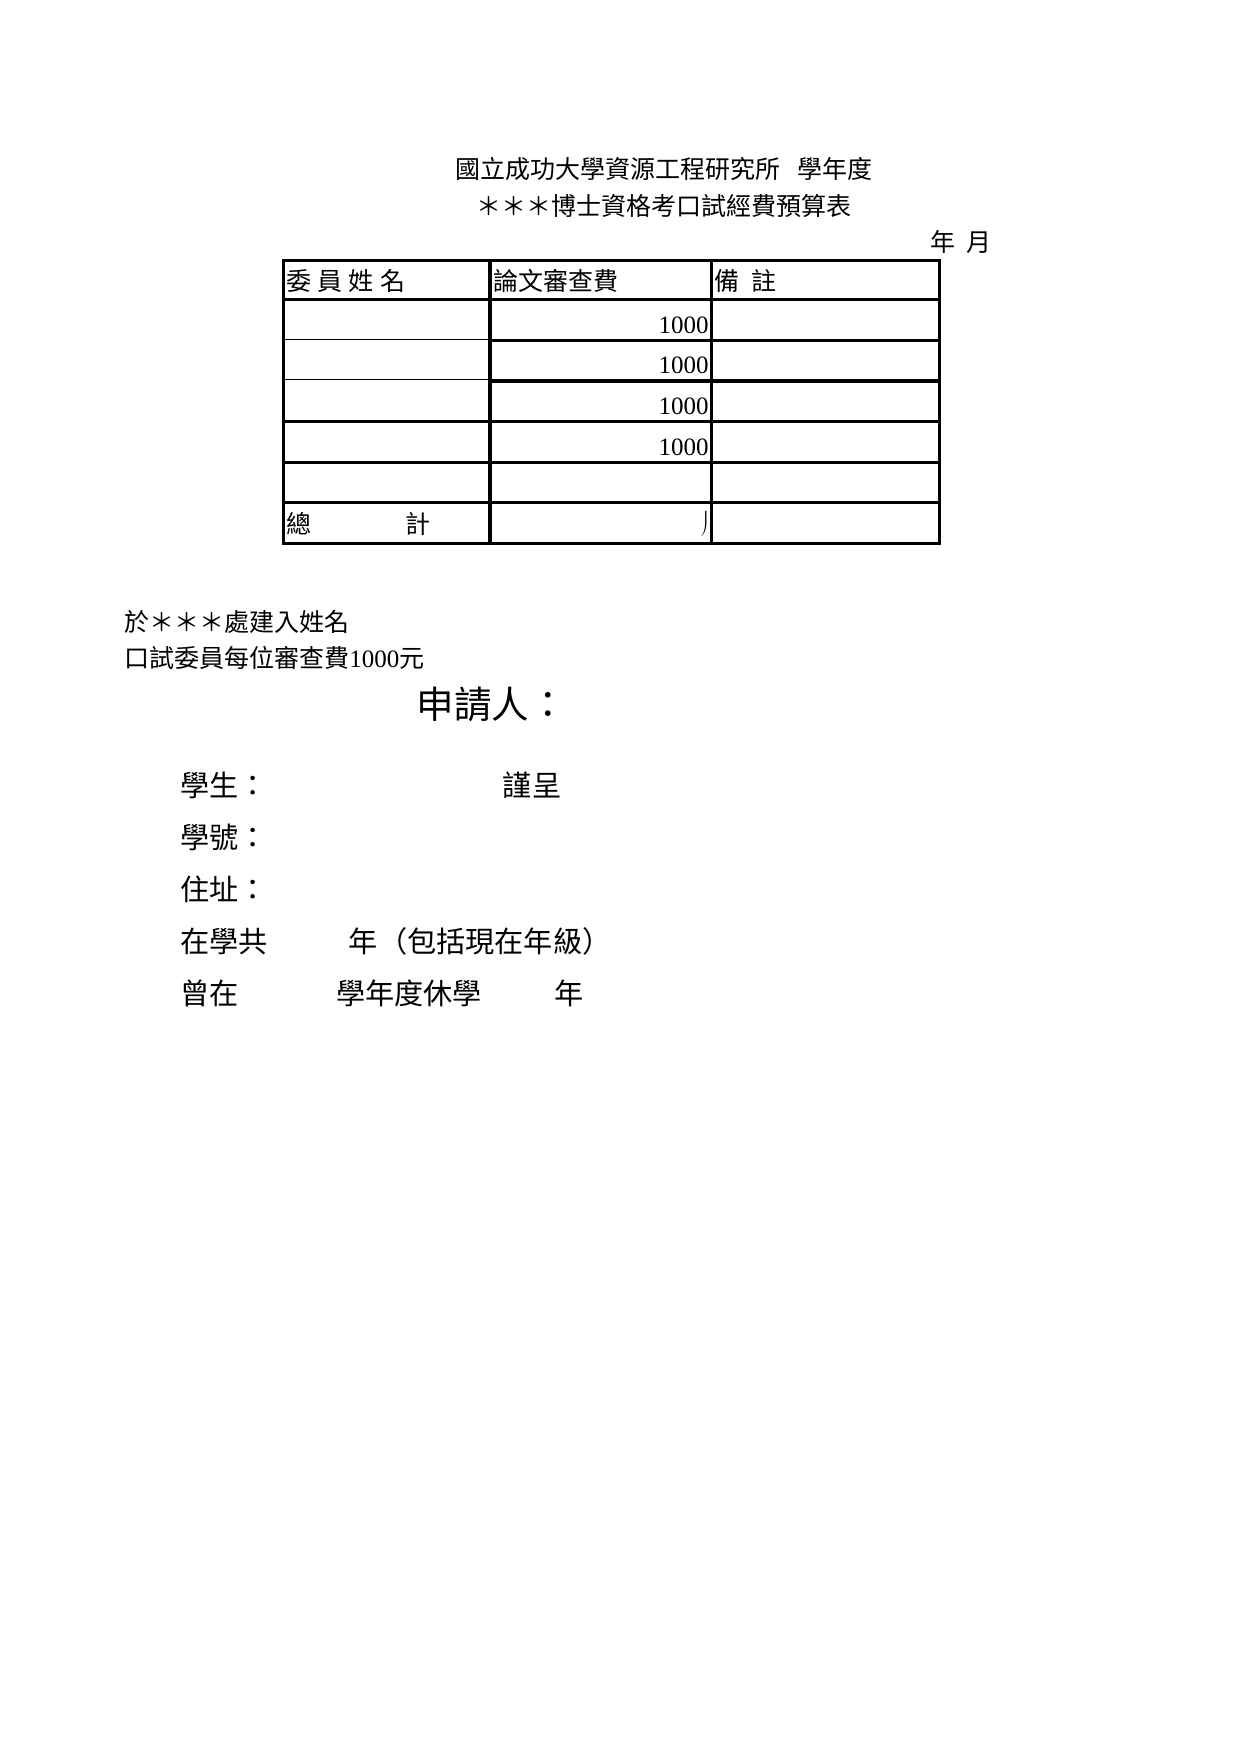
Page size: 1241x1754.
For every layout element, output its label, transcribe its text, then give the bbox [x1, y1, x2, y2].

table_cell [713, 383, 938, 420]
table_header 備 註 [713, 262, 938, 298]
table_cell [713, 464, 938, 501]
table_cell [285, 380, 488, 420]
table_cell [492, 464, 710, 501]
table_cell 1000 [492, 423, 710, 461]
text 口試委員每位審查費1000元 [124, 639, 1203, 675]
table_cell [285, 423, 488, 461]
text 申請人： [187, 675, 1098, 729]
table_cell  [492, 504, 710, 542]
text 曾在 學年度休學 年 [180, 963, 1098, 1015]
text 年 月 [124, 222, 1203, 259]
table_header 論文審查費 [492, 262, 710, 298]
table_cell [713, 423, 938, 461]
table_cell [285, 340, 488, 379]
table_cell [285, 464, 488, 501]
text 國立成功大學資源工程研究所 學年度 [124, 150, 1203, 186]
text 在學共 年（包括現在年級） [180, 911, 1098, 963]
table_cell 1000 [492, 383, 710, 420]
text 學生： 謹呈 [180, 754, 1098, 806]
table_cell 1000 [492, 301, 710, 339]
table_cell 1000 [492, 342, 710, 379]
text 學號： [180, 806, 1098, 858]
table_cell [713, 342, 938, 379]
table_cell [713, 301, 938, 339]
text 於＊＊＊處建入姓名 [124, 602, 1203, 639]
text ＊＊＊博士資格考口試經費預算表 [124, 186, 1203, 222]
text 住址： [180, 858, 1098, 911]
table_cell [285, 301, 488, 339]
table_header 委 員 姓 名 [285, 262, 488, 298]
table_cell [713, 504, 938, 542]
table_cell 總 計 [285, 504, 488, 542]
